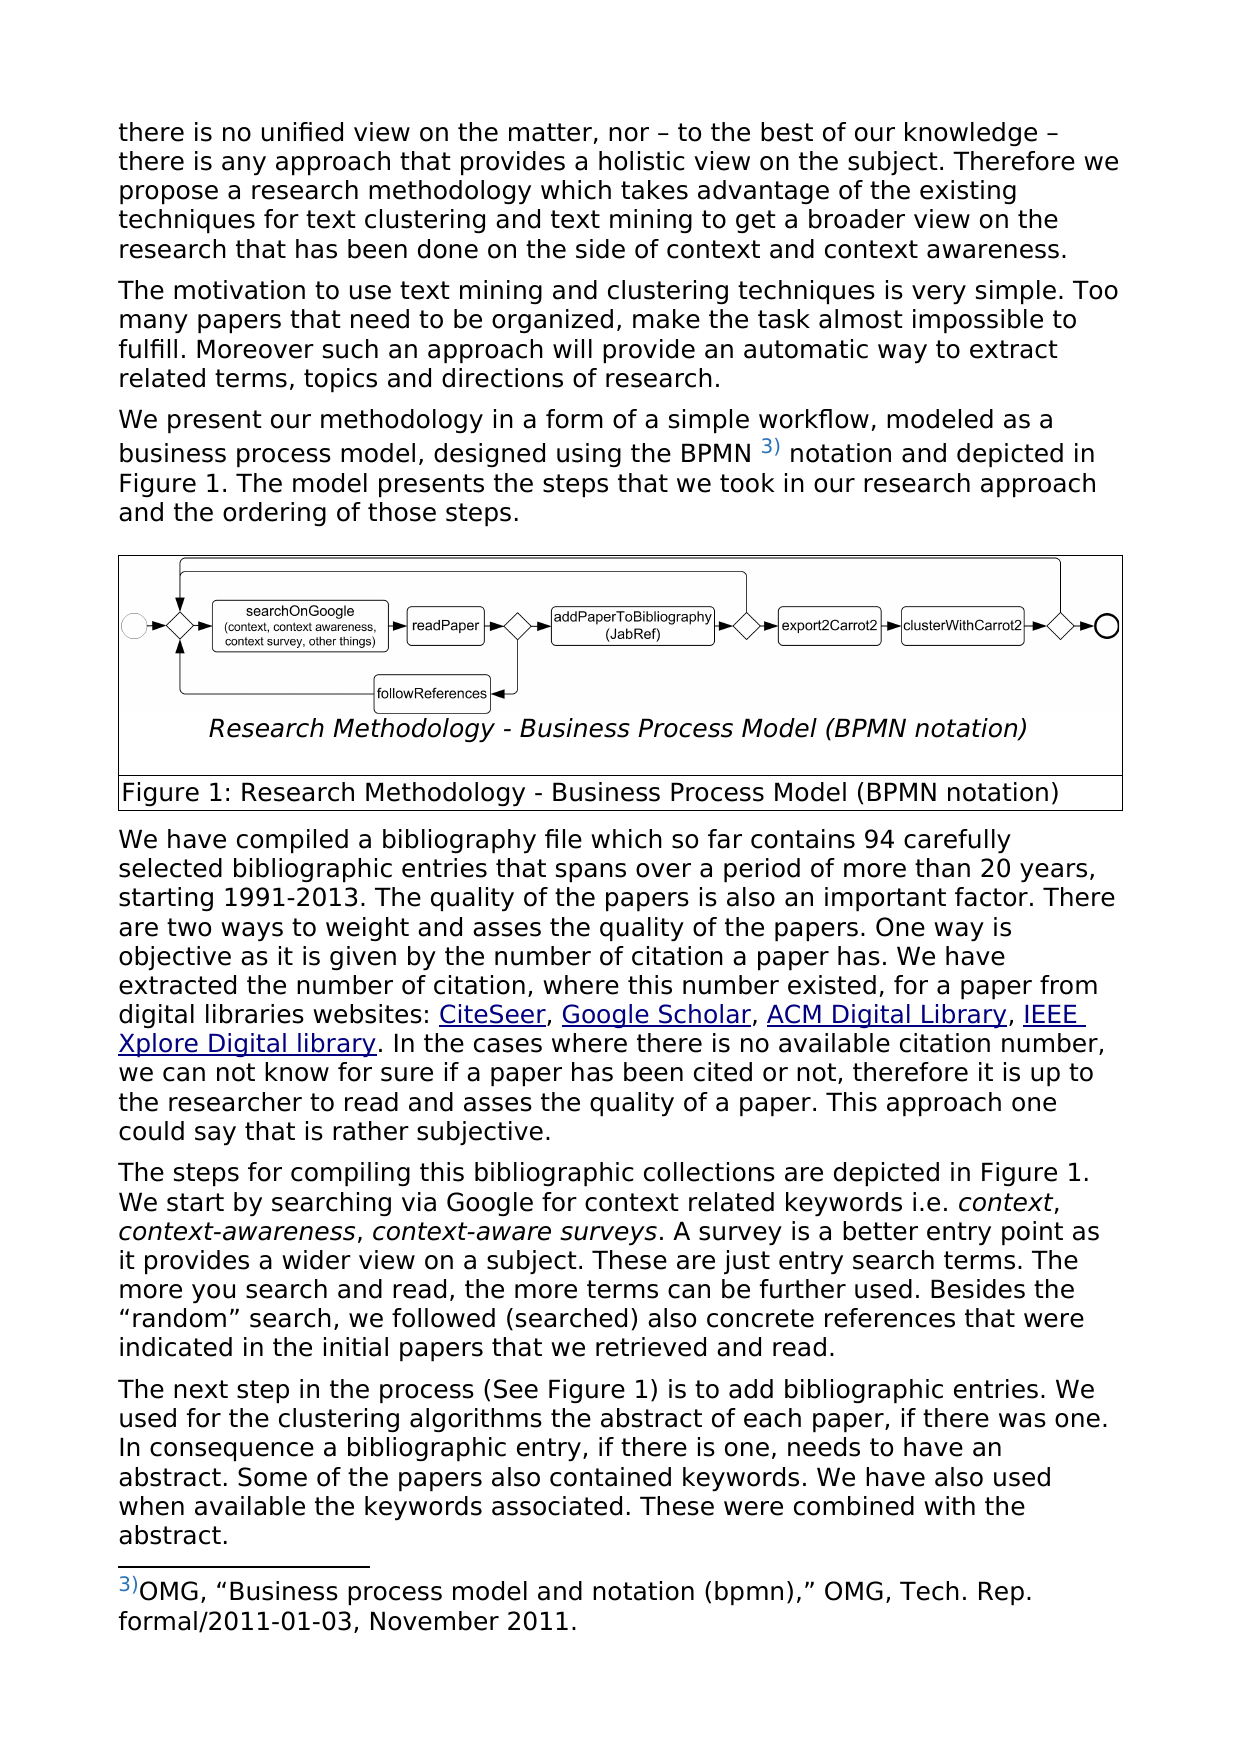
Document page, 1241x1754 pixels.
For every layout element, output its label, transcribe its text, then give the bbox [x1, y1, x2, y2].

text The next step in the process (See Figure 1) is to add bibliographic entries. We used for the clustering algorithms the abstract of each paper, if there was one. In consequence a bibliographic entry, if there is one, needs to have an abstract. Some of the papers also contained keywords. We have also used when available the keywords associated. These were combined with the abstract. [118, 1375, 1122, 1550]
text The steps for compiling this bibliographic collections are depicted in Figure 1. We start by searching via Google for context related keywords i.e. context, context-awareness, context-aware surveys. A survey is a better entry point as it provides a wider view on a subject. These are just entry search terms. The more you search and read, the more terms can be further used. Besides the “random” search, we followed (searched) also concrete references that were indicated in the initial papers that we retrieved and read. [118, 1158, 1122, 1363]
table_cell Figure 1: Research Methodology - Business Process Model (BPMN notation) [119, 776, 1122, 810]
text The motivation to use text mining and clustering techniques is very simple. Too many papers that need to be organized, make the task almost impossible to fulfill. Moreover such an approach will provide an automatic way to extract related terms, topics and directions of research. [118, 276, 1122, 393]
text OMG, “Business process model and notation (bpmn),” OMG, Tech. Rep. formal/2011-01-03, November 2011. [118, 1573, 1122, 1636]
table_header [119, 556, 1122, 775]
picture [121, 557, 1120, 714]
text there is no unified view on the matter, nor – to the best of our knowledge – there is any approach that provides a holistic view on the subject. Therefore we propose a research methodology which takes advantage of the existing techniques for text clustering and text mining to get a broader view on the research that has been done on the side of context and context awareness. [118, 118, 1122, 264]
text We present our methodology in a form of a simple workflow, modeled as a business process model, designed using the BPMN notation and depicted in Figure 1. The model presents the steps that we took in our research approach and the ordering of those steps. [118, 406, 1122, 527]
text We have compiled a bibliography file which so far contains 94 carefully selected bibliographic entries that spans over a period of more than 20 years, starting 1991-2013. The quality of the papers is also an important factor. There are two ways to weight and asses the quality of the papers. One way is objective as it is given by the number of citation a paper has. We have extracted the number of citation, where this number existed, for a paper from digital libraries websites: CiteSeer, Google Scholar, ACM Digital Library, IEEE Xplore Digital library. In the cases where there is no available citation number, we can not know for sure if a paper has been cited or not, therefore it is up to the researcher to read and asses the quality of a paper. This approach one could say that is rather subjective. [118, 825, 1122, 1146]
